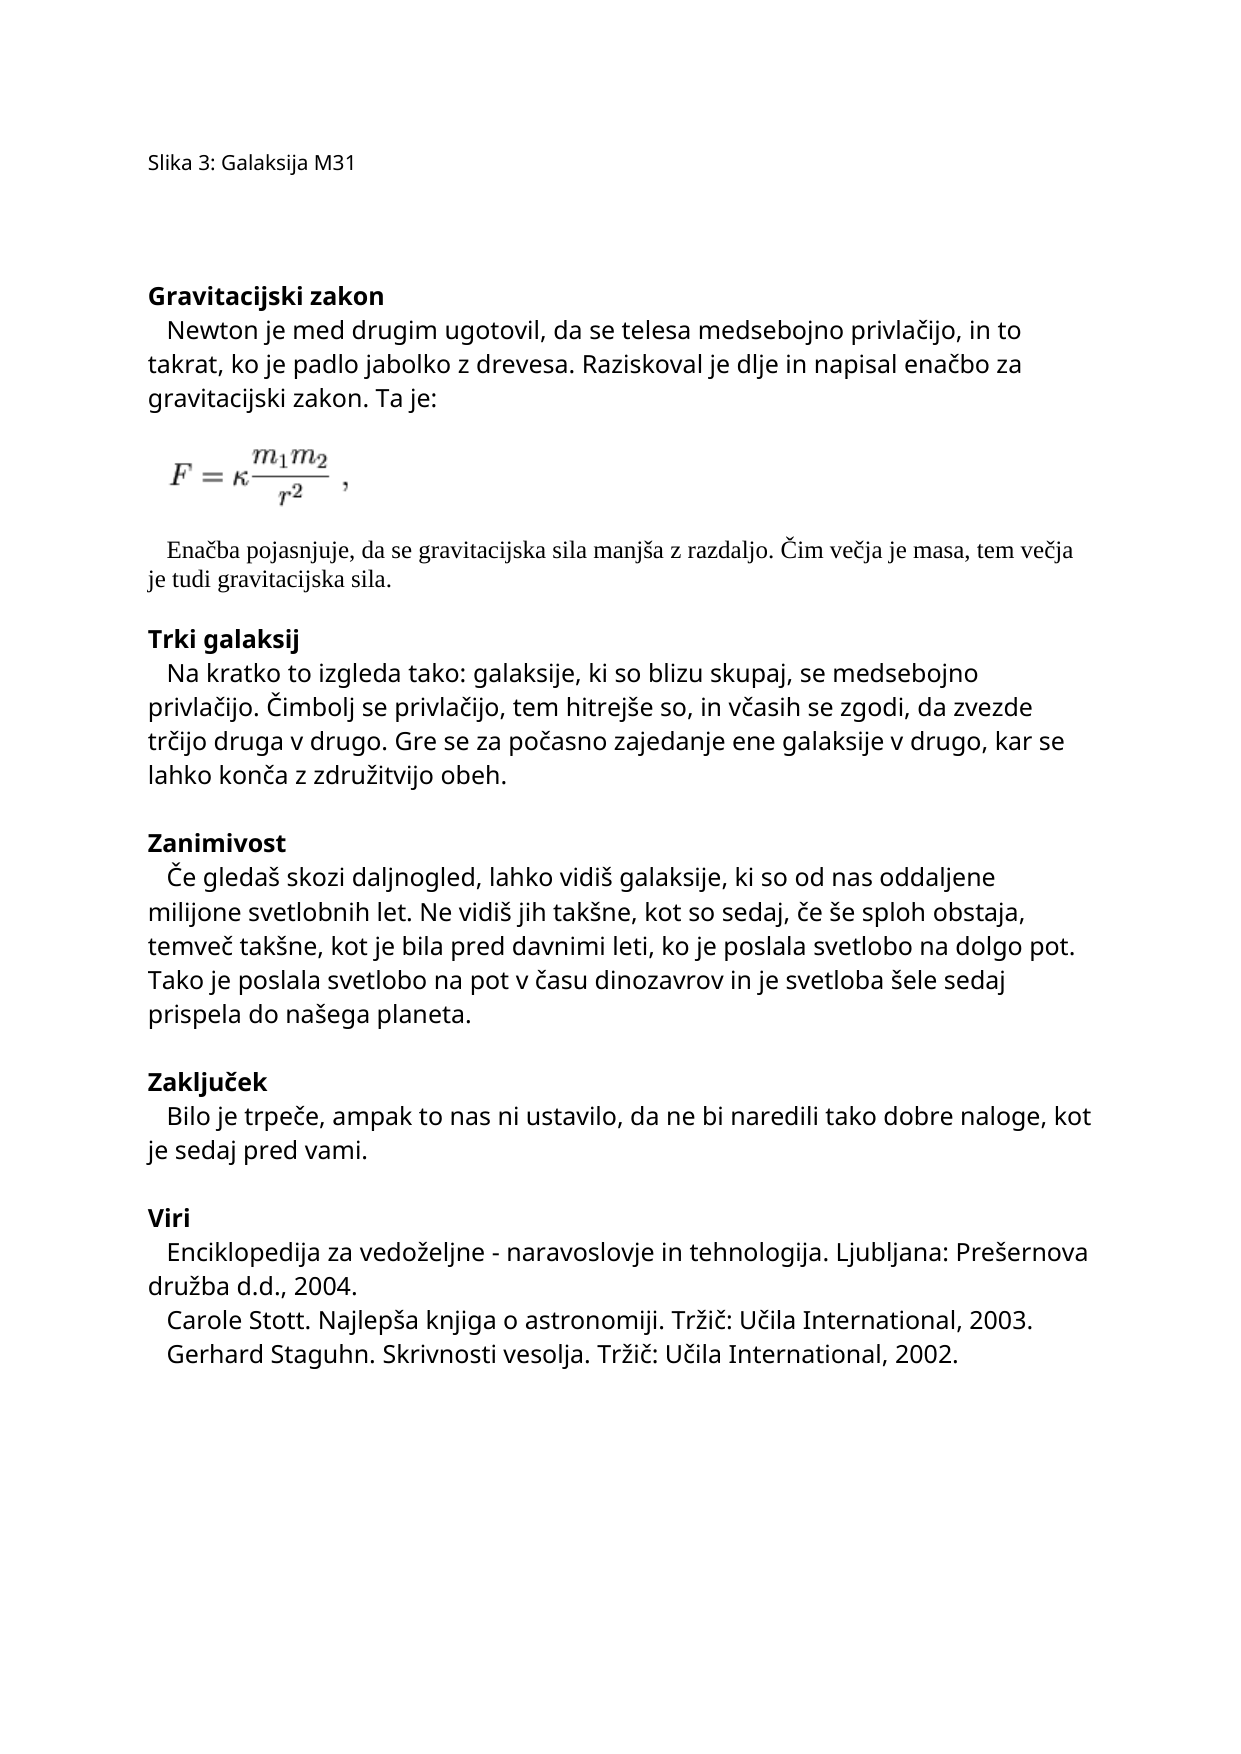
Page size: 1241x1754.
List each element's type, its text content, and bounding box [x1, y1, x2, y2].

text Gerhard Staguhn. Skrivnosti vesolja. Tržič: Učila International, 2002. [166, 1337, 1093, 1371]
text Enciklopedija za vedoželjne - naravoslovje in tehnologija. Ljubljana: Prešernova družba d.d., 2004. [148, 1235, 1093, 1303]
picture [166, 448, 354, 507]
text Zanimivost [148, 826, 1093, 860]
text Gravitacijski zakon [148, 278, 1093, 312]
text Enačba pojasnjuje, da se gravitacijska sila manjša z razdaljo. Čim večja je masa, tem večja je tudi gravitacijska sila. [148, 535, 1093, 593]
text Zaključek [148, 1064, 1093, 1098]
text Bilo je trpeče, ampak to nas ni ustavilo, da ne bi naredili tako dobre naloge, kot je sedaj pred vami. [148, 1098, 1093, 1167]
text Trki galaksij [148, 622, 1093, 656]
text Viri [148, 1201, 1093, 1235]
text Slika 3: Galaksija M31 [148, 148, 1093, 176]
text Če gledaš skozi daljnogled, lahko vidiš galaksije, ki so od nas oddaljene milijone svetlobnih let. Ne vidiš jih takšne, kot so sedaj, če še sploh obstaja, temveč takšne, kot je bila pred davnimi leti, ko je poslala svetlobo na dolgo pot. Tako je poslala svetlobo na pot v času dinozavrov in je svetloba šele sedaj prispela do našega planeta. [148, 860, 1093, 1030]
text Na kratko to izgleda tako: galaksije, ki so blizu skupaj, se medsebojno privlačijo. Čimbolj se privlačijo, tem hitrejše so, in včasih se zgodi, da zvezde trčijo druga v drugo. Gre se za počasno zajedanje ene galaksije v drugo, kar se lahko konča z združitvijo obeh. [148, 656, 1093, 792]
text Newton je med drugim ugotovil, da se telesa medsebojno privlačijo, in to takrat, ko je padlo jabolko z drevesa. Raziskoval je dlje in napisal enačbo za gravitacijski zakon. Ta je: [148, 312, 1093, 414]
text Carole Stott. Najlepša knjiga o astronomiji. Tržič: Učila International, 2003. [166, 1303, 1093, 1337]
